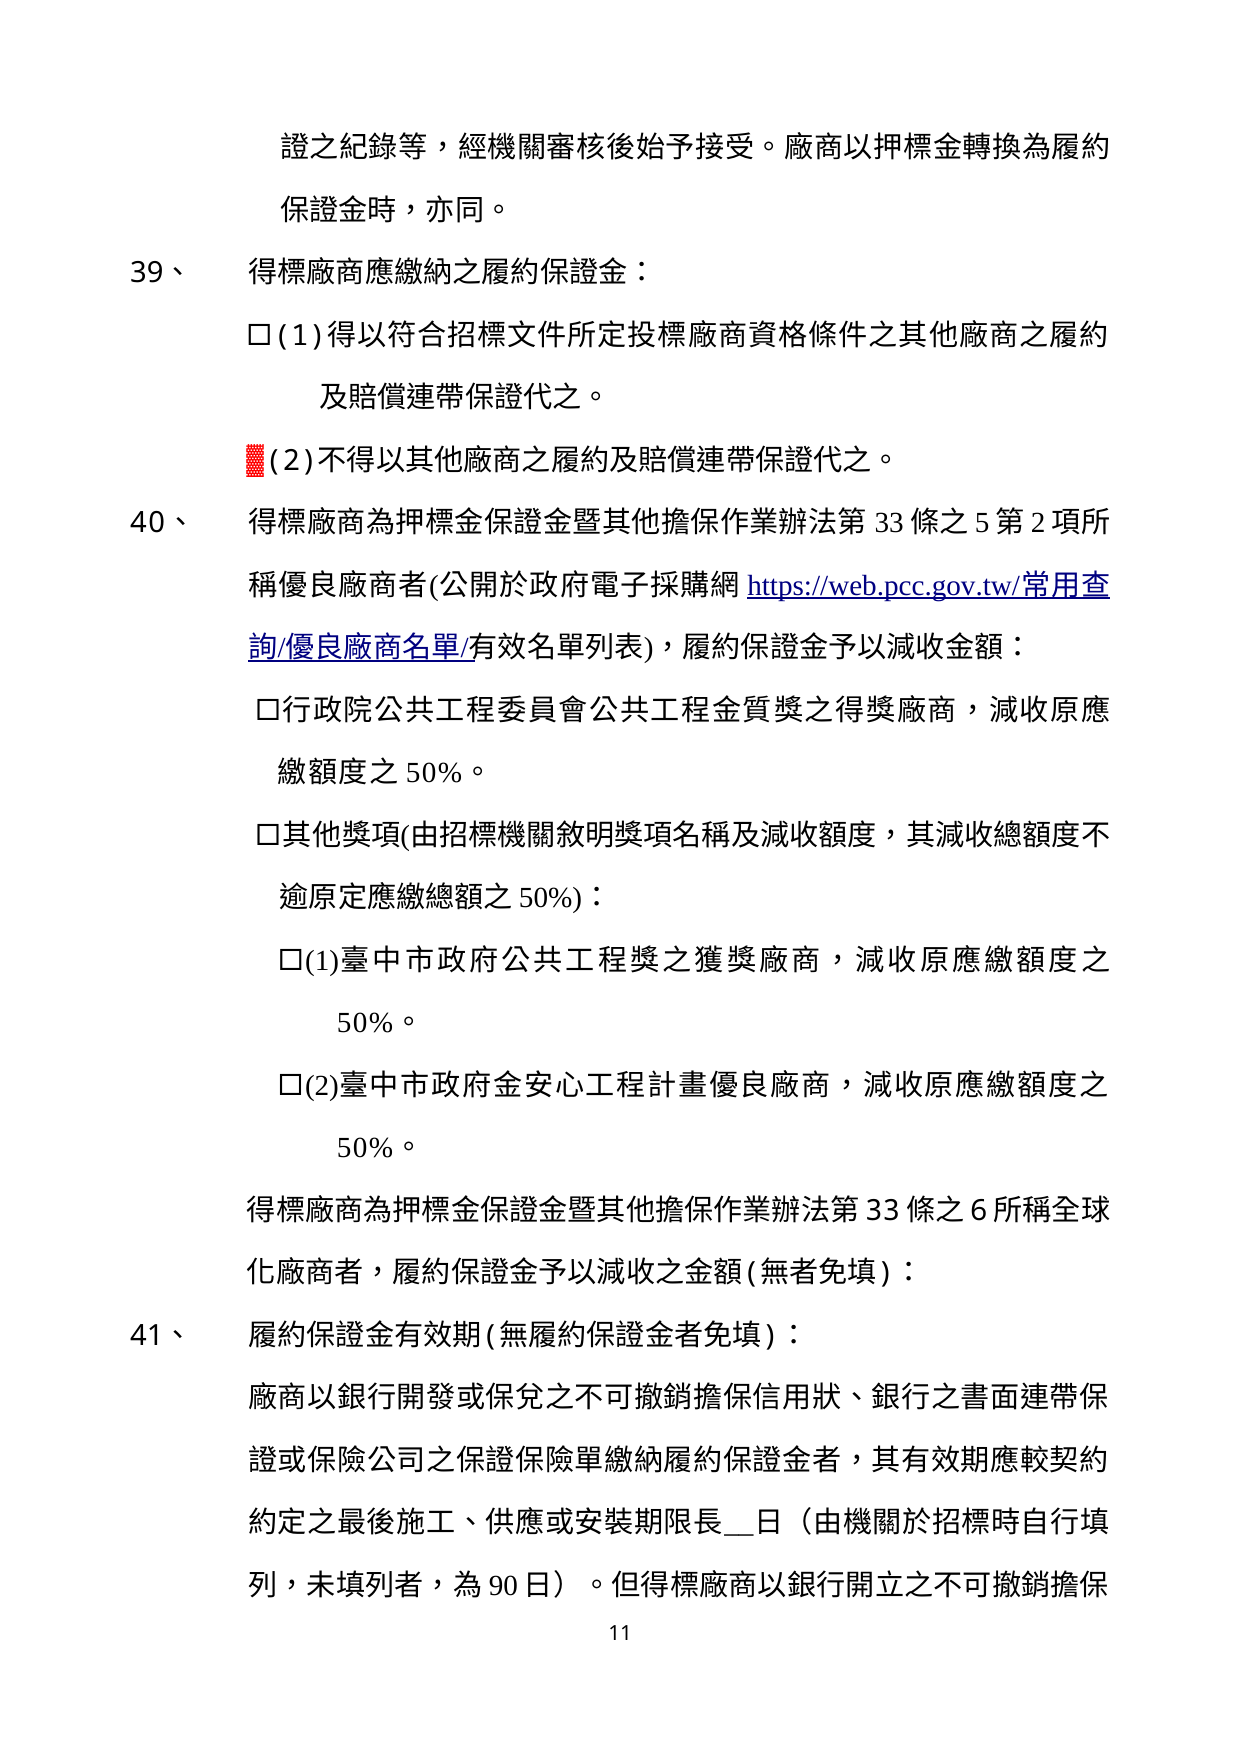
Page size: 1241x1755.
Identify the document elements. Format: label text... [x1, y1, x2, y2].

text (1)得以符合招標文件所定投標廠商資格條件之其他廠商之履約及賠償連帶保證代之。 [246, 291, 1110, 416]
text 行政院公共工程委員會公共工程金質獎之得獎廠商，減收原應繳額度之50%。 [255, 666, 1110, 791]
text 廠商以銀行開發或保兌之不可撤銷擔保信用狀、銀行之書面連帶保證或保險公司之保證保險單繳納履約保證金者，其有效期應較契約約定之最後施工、供應或安裝期限長__日（由機關於招標時自行填列，未填列者，為90日）。但得標廠商以銀行開立之不可撤銷擔保信用狀或銀行之書面連帶保證繳納，有效期未能立即涵蓋上述有效期，須先以較短有效期繳納者，其有效期每次至少 年（由機關於招標時自行填列，未填列者，為3年，末次之有效期得少於3年）。得標廠商應於有效期屆滿前 日（由機關於招標時自行填列，未填列者，為30日）辦理完成繳交符合契約約定額度之保證金。 [248, 1353, 1110, 1603]
text ▓(2)不得以其他廠商之履約及賠償連帶保證代之。 [246, 416, 1110, 478]
list 得標廠商應繳納之履約保證金： [130, 228, 1110, 291]
text 得標廠商為押標金保證金暨其他擔保作業辦法第33條之6所稱全球 [130, 1166, 1110, 1228]
list 得標廠商為押標金保證金暨其他擔保作業辦法第33條之5第2項所稱優良廠商者(公開於政府電子採購網https://web.pcc.gov.tw/常用查詢/優良廠商名單/有效名單列表)，履約保證金予以減收金額： [130, 478, 1110, 666]
text (1)臺中市政府公共工程獎之獲獎廠商，減收原應繳額度之50%。 [278, 916, 1110, 1041]
text 化廠商者，履約保證金予以減收之金額(無者免填)： [130, 1228, 1110, 1291]
list 履約保證金有效期(無履約保證金者免填)： [130, 1291, 1110, 1353]
text (2)臺中市政府金安心工程計畫優良廠商，減收原應繳額度之50%。 [277, 1041, 1110, 1166]
text 證之紀錄等，經機關審核後始予接受。廠商以押標金轉換為履約保證金時，亦同。 [255, 103, 1110, 228]
text 其他獎項(由招標機關敘明獎項名稱及減收額度，其減收總額度不逾原定應繳總額之50%)： [255, 791, 1110, 916]
